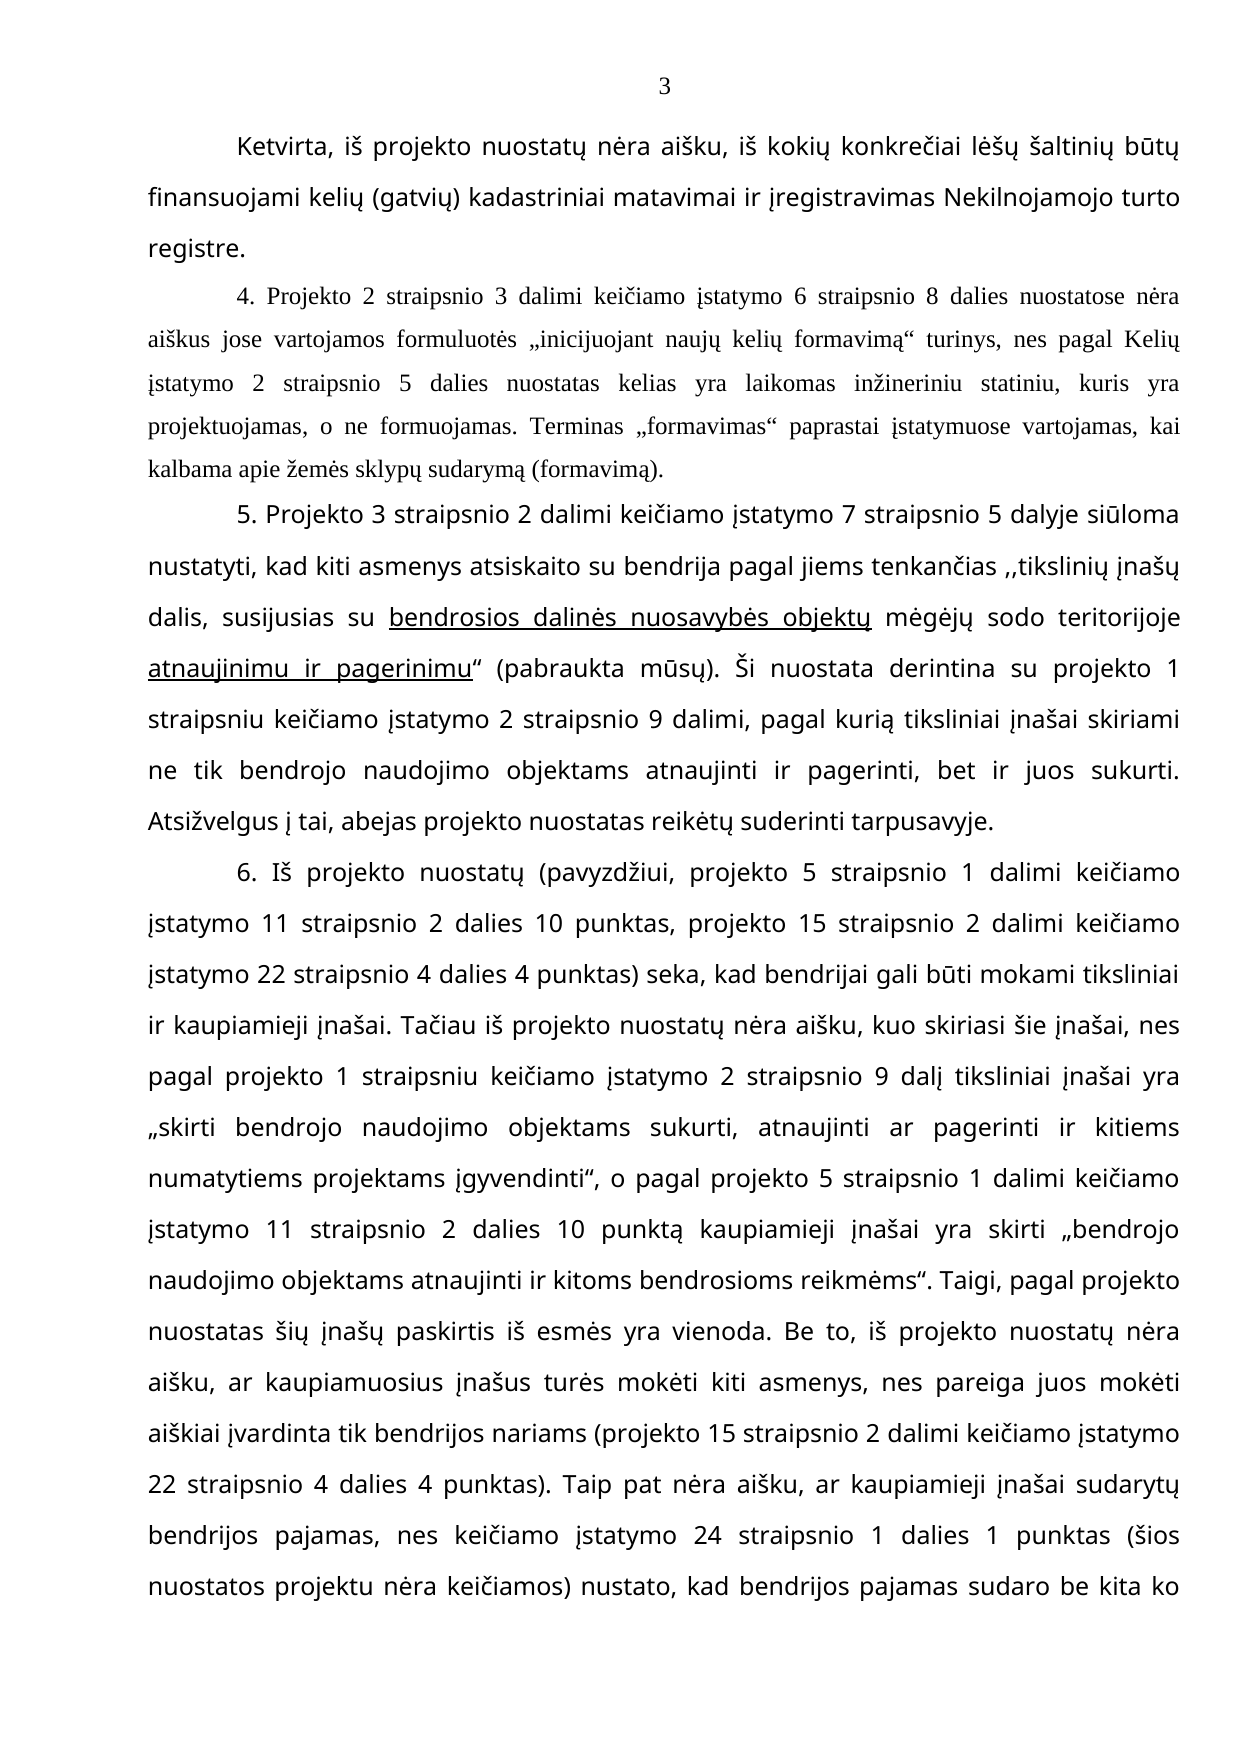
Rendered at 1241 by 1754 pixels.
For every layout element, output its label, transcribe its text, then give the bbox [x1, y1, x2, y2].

text 6. Iš projekto nuostatų (pavyzdžiui, projekto 5 straipsnio 1 dalimi keičiamo įstatymo 11 straipsnio 2 dalies 10 punktas, projekto 15 straipsnio 2 dalimi keičiamo įstatymo 22 straipsnio 4 dalies 4 punktas) seka, kad bendrijai gali būti mokami tiksliniai ir kaupiamieji įnašai. Tačiau iš projekto nuostatų nėra aišku, kuo skiriasi šie įnašai, nes pagal projekto 1 straipsniu keičiamo įstatymo 2 straipsnio 9 dalį tiksliniai įnašai yra „skirti bendrojo naudojimo objektams sukurti, atnaujinti ar pagerinti ir kitiems numatytiems projektams įgyvendinti“, o pagal projekto 5 straipsnio 1 dalimi keičiamo įstatymo 11 straipsnio 2 dalies 10 punktą kaupiamieji įnašai yra skirti „bendrojo naudojimo objektams atnaujinti ir kitoms bendrosioms reikmėms“. Taigi, pagal projekto nuostatas šių įnašų paskirtis iš esmės yra vienoda. Be to, iš projekto nuostatų nėra aišku, ar kaupiamuosius įnašus turės mokėti kiti asmenys, nes pareiga juos mokėti aiškiai įvardinta tik bendrijos nariams (projekto 15 straipsnio 2 dalimi keičiamo įstatymo 22 straipsnio 4 dalies 4 punktas). Taip pat nėra aišku, ar kaupiamieji įnašai sudarytų bendrijos pajamas, nes keičiamo įstatymo 24 straipsnio 1 dalies 1 punktas (šios nuostatos projektu nėra keičiamos) nustato, kad bendrijos pajamas sudaro be kita ko [148, 854, 1181, 1603]
text 5. Projekto 3 straipsnio 2 dalimi keičiamo įstatymo 7 straipsnio 5 dalyje siūloma nustatyti, kad kiti asmenys atsiskaito su bendrija pagal jiems tenkančias ,,tikslinių įnašų dalis, susijusias su bendrosios dalinės nuosavybės objektų mėgėjų sodo teritorijoje atnaujinimu ir pagerinimu“ (pabraukta mūsų). Ši nuostata derintina su projekto 1 straipsniu keičiamo įstatymo 2 straipsnio 9 dalimi, pagal kurią tiksliniai įnašai skiriami ne tik bendrojo naudojimo objektams atnaujinti ir pagerinti, bet ir juos sukurti. Atsižvelgus į tai, abejas projekto nuostatas reikėtų suderinti tarpusavyje. [148, 497, 1181, 837]
text Ketvirta, iš projekto nuostatų nėra aišku, iš kokių konkrečiai lėšų šaltinių būtų finansuojami kelių (gatvių) kadastriniai matavimai ir įregistravimas Nekilnojamojo turto registre. [148, 128, 1181, 264]
text 4. Projekto 2 straipsnio 3 dalimi keičiamo įstatymo 6 straipsnio 8 dalies nuostatose nėra aiškus jose vartojamos formuluotės „inicijuojant naujų kelių formavimą“ turinys, nes pagal Kelių įstatymo 2 straipsnio 5 dalies nuostatas kelias yra laikomas inžineriniu statiniu, kuris yra projektuojamas, o ne formuojamas. Terminas „formavimas“ paprastai įstatymuose vartojamas, kai kalbama apie žemės sklypų sudarymą (formavimą). [148, 281, 1181, 483]
